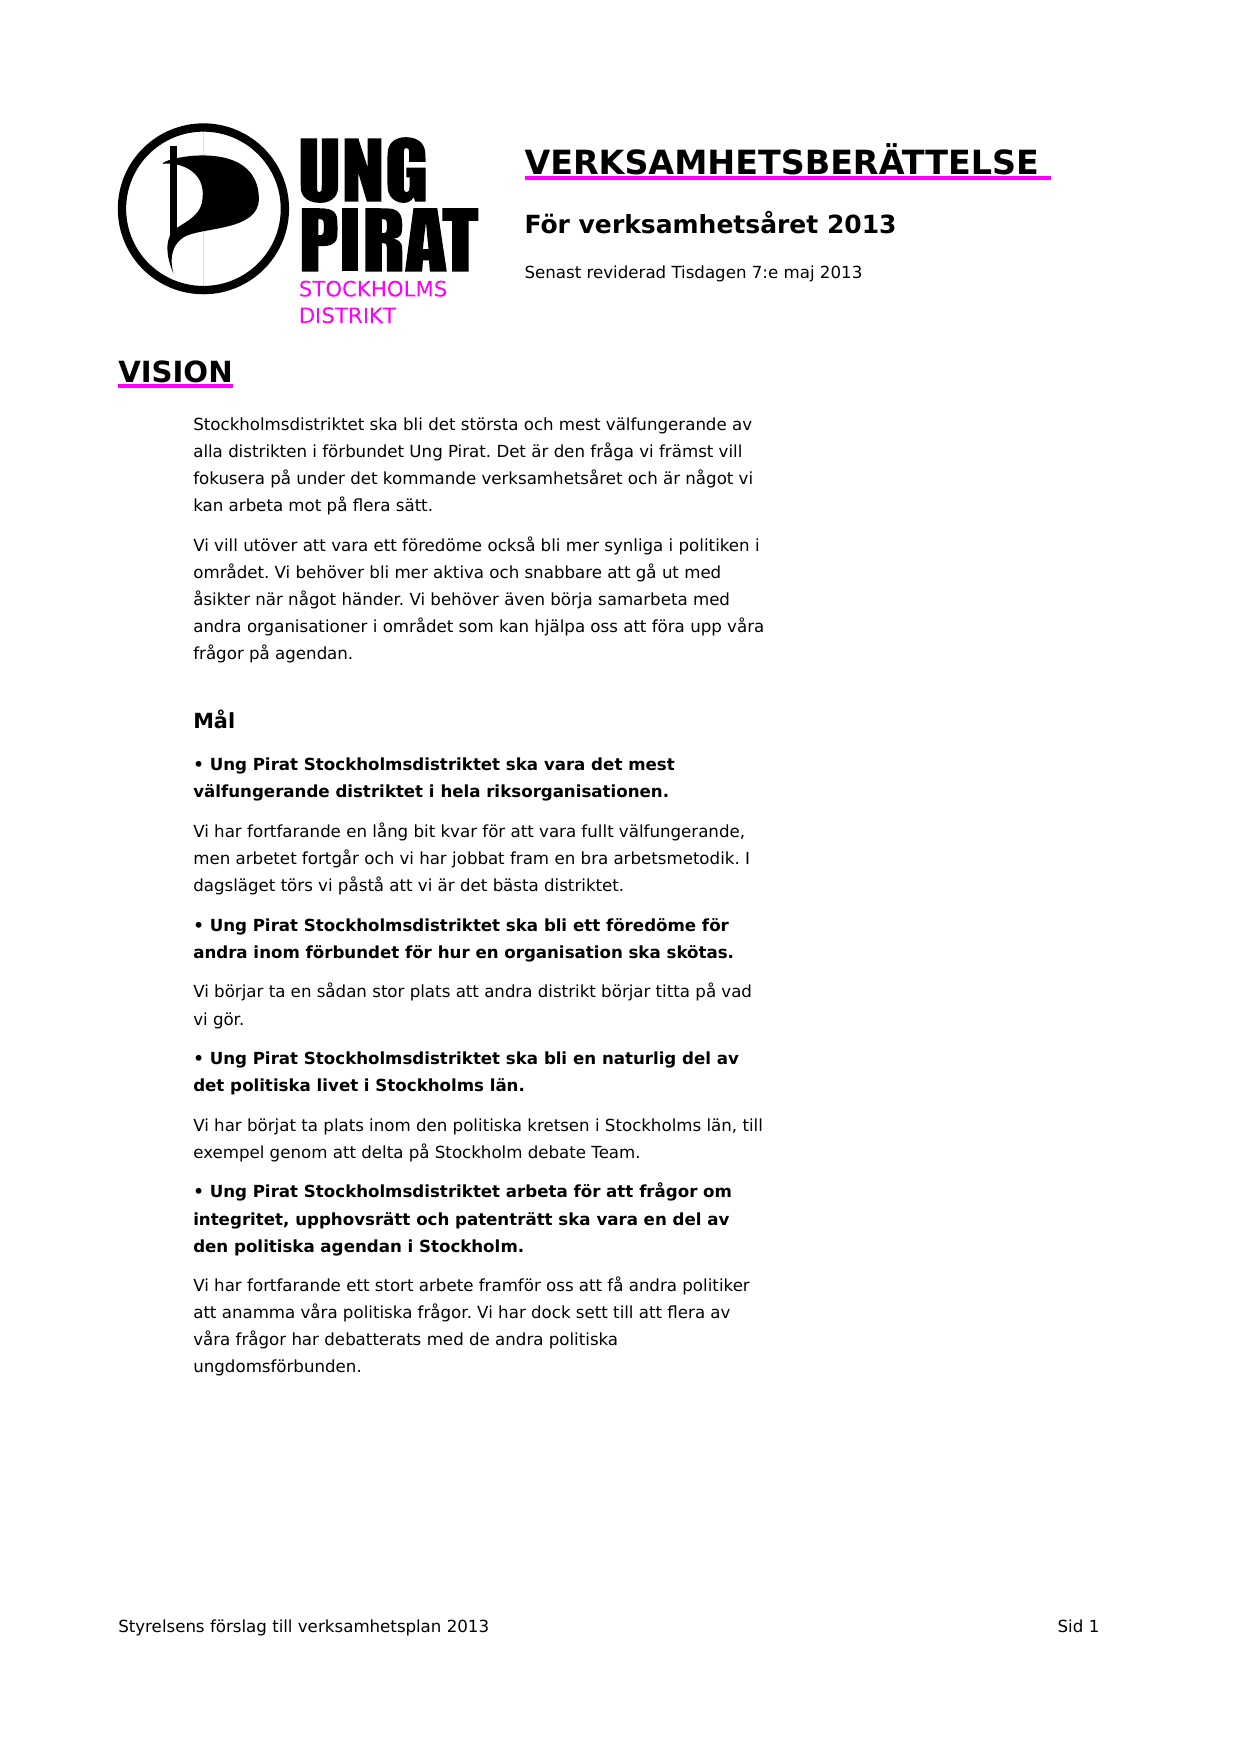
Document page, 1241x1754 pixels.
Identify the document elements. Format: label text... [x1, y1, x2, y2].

text Senast reviderad Tisdagen 7:e maj 2013 [523, 263, 1122, 310]
text Vi vill utöver att vara ett föredöme också bli mer synliga i politiken i området. Vi behöver bli mer aktiva och snabbare att gå ut med åsikter när något händer. Vi behöver även börja samarbeta med andra organisationer i området som kan hjälpa oss att föra upp våra frågor på agendan. [193, 536, 768, 663]
text • Ung Pirat Stockholmsdistriktet ska bli ett föredöme för andra inom förbundet för hur en organisation ska skötas. [193, 916, 768, 962]
text Vi har börjat ta plats inom den politiska kretsen i Stockholms län, till exempel genom att delta på Stockholm debate Team. [193, 1116, 768, 1162]
text Stockholmsdistriktet ska bli det största och mest välfungerande av alla distrikten i förbundet Ung Pirat. Det är den fråga vi främst vill fokusera på under det kommande verksamhetsåret och är något vi kan arbeta mot på flera sätt. [193, 415, 768, 516]
text Vi har fortfarande ett stort arbete framför oss att få andra politiker att anamma våra politiska frågor. Vi har dock sett till att flera av våra frågor har debatterats med de andra politiska ungdomsförbunden. [193, 1276, 768, 1377]
subtitle Mål [193, 709, 1122, 733]
text För verksamhetsåret 2013 [523, 210, 1122, 239]
text Vi börjar ta en sådan stor plats att andra distrikt börjar titta på vad vi gör. [193, 982, 768, 1029]
text Vi har fortfarande en lång bit kvar för att vara fullt välfungerande, men arbetet fortgår och vi har jobbat fram en bra arbetsmetodik. I dagsläget törs vi påstå att vi är det bästa distriktet. [193, 822, 768, 895]
text • Ung Pirat Stockholmsdistriktet ska bli en naturlig del av det politiska livet i Stockholms län. [193, 1049, 768, 1095]
text • Ung Pirat Stockholmsdistriktet arbeta för att frågor om integritet, upphovsrätt och patenträtt ska vara en del av den politiska agendan i Stockholm. [193, 1182, 768, 1256]
subtitle Verksamhetsberättelse [523, 143, 1122, 182]
subtitle Vision [118, 355, 1122, 389]
text • Ung Pirat Stockholmsdistriktet ska vara det mest välfungerande distriktet i hela riksorganisationen. [193, 755, 768, 802]
